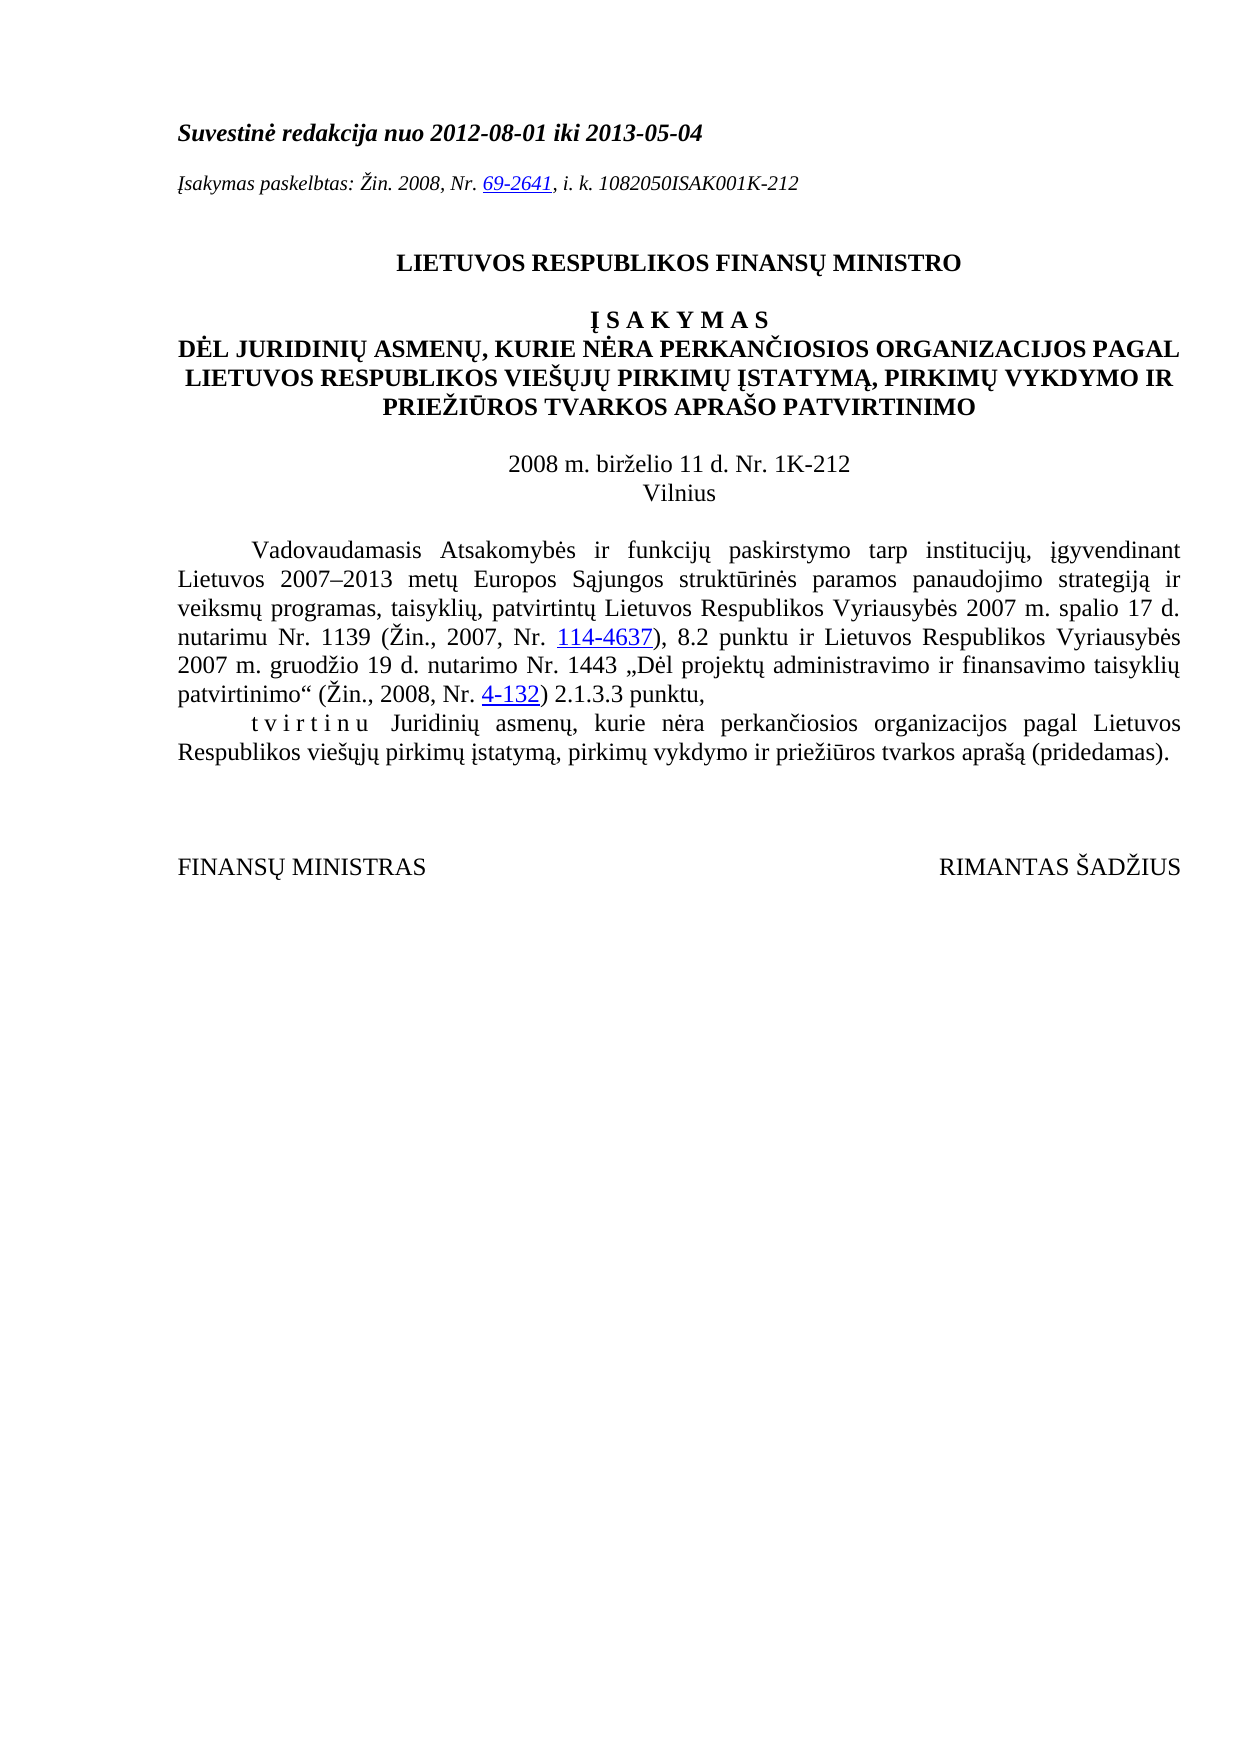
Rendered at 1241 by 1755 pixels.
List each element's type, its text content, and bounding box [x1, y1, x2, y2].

text LIETUVOS RESPUBLIKOS FINANSŲ MINISTRO [177, 248, 1181, 277]
text FINANSŲ MINISTRAS RIMANTAS ŠADŽIUS [177, 852, 1181, 880]
text Įsakymas paskelbtas: Žin. 2008, Nr. 69-2641, i. k. 1082050ISAK001K-212 [177, 171, 1181, 195]
text Suvestinė redakcija nuo 2012-08-01 iki 2013-05-04 [177, 118, 1181, 147]
text tvirtinu Juridinių asmenų, kurie nėra perkančiosios organizacijos pagal Lietuvos Respublikos viešųjų pirkimų įstatymą, pirkimų vykdymo ir priežiūros tvarkos aprašą (pridedamas). [177, 708, 1181, 765]
text Į S A K Y M A S [177, 305, 1181, 334]
text DĖL JURIDINIŲ ASMENŲ, KURIE NĖRA PERKANČIOSIOS ORGANIZACIJOS PAGAL LIETUVOS RESPUBLIKOS VIEŠŲJŲ PIRKIMŲ ĮSTATYMĄ, PIRKIMŲ VYKDYMO IR PRIEŽIŪROS TVARKOS APRAŠO PATVIRTINIMO [177, 334, 1181, 420]
text Vadovaudamasis Atsakomybės ir funkcijų paskirstymo tarp institucijų, įgyvendinant Lietuvos 2007–2013 metų Europos Sąjungos struktūrinės paramos panaudojimo strategiją ir veiksmų programas, taisyklių, patvirtintų Lietuvos Respublikos Vyriausybės 2007 m. spalio 17 d. nutarimu Nr. 1139 (Žin., 2007, Nr. 114-4637), 8.2 punktu ir Lietuvos Respublikos Vyriausybės 2007 m. gruodžio 19 d. nutarimo Nr. 1443 „Dėl projektų administravimo ir finansavimo taisyklių patvirtinimo“ (Žin., 2008, Nr. 4-132) 2.1.3.3 punktu, [177, 535, 1181, 708]
text 2008 m. birželio 11 d. Nr. 1K-212 [177, 449, 1181, 478]
text Vilnius [177, 478, 1181, 507]
